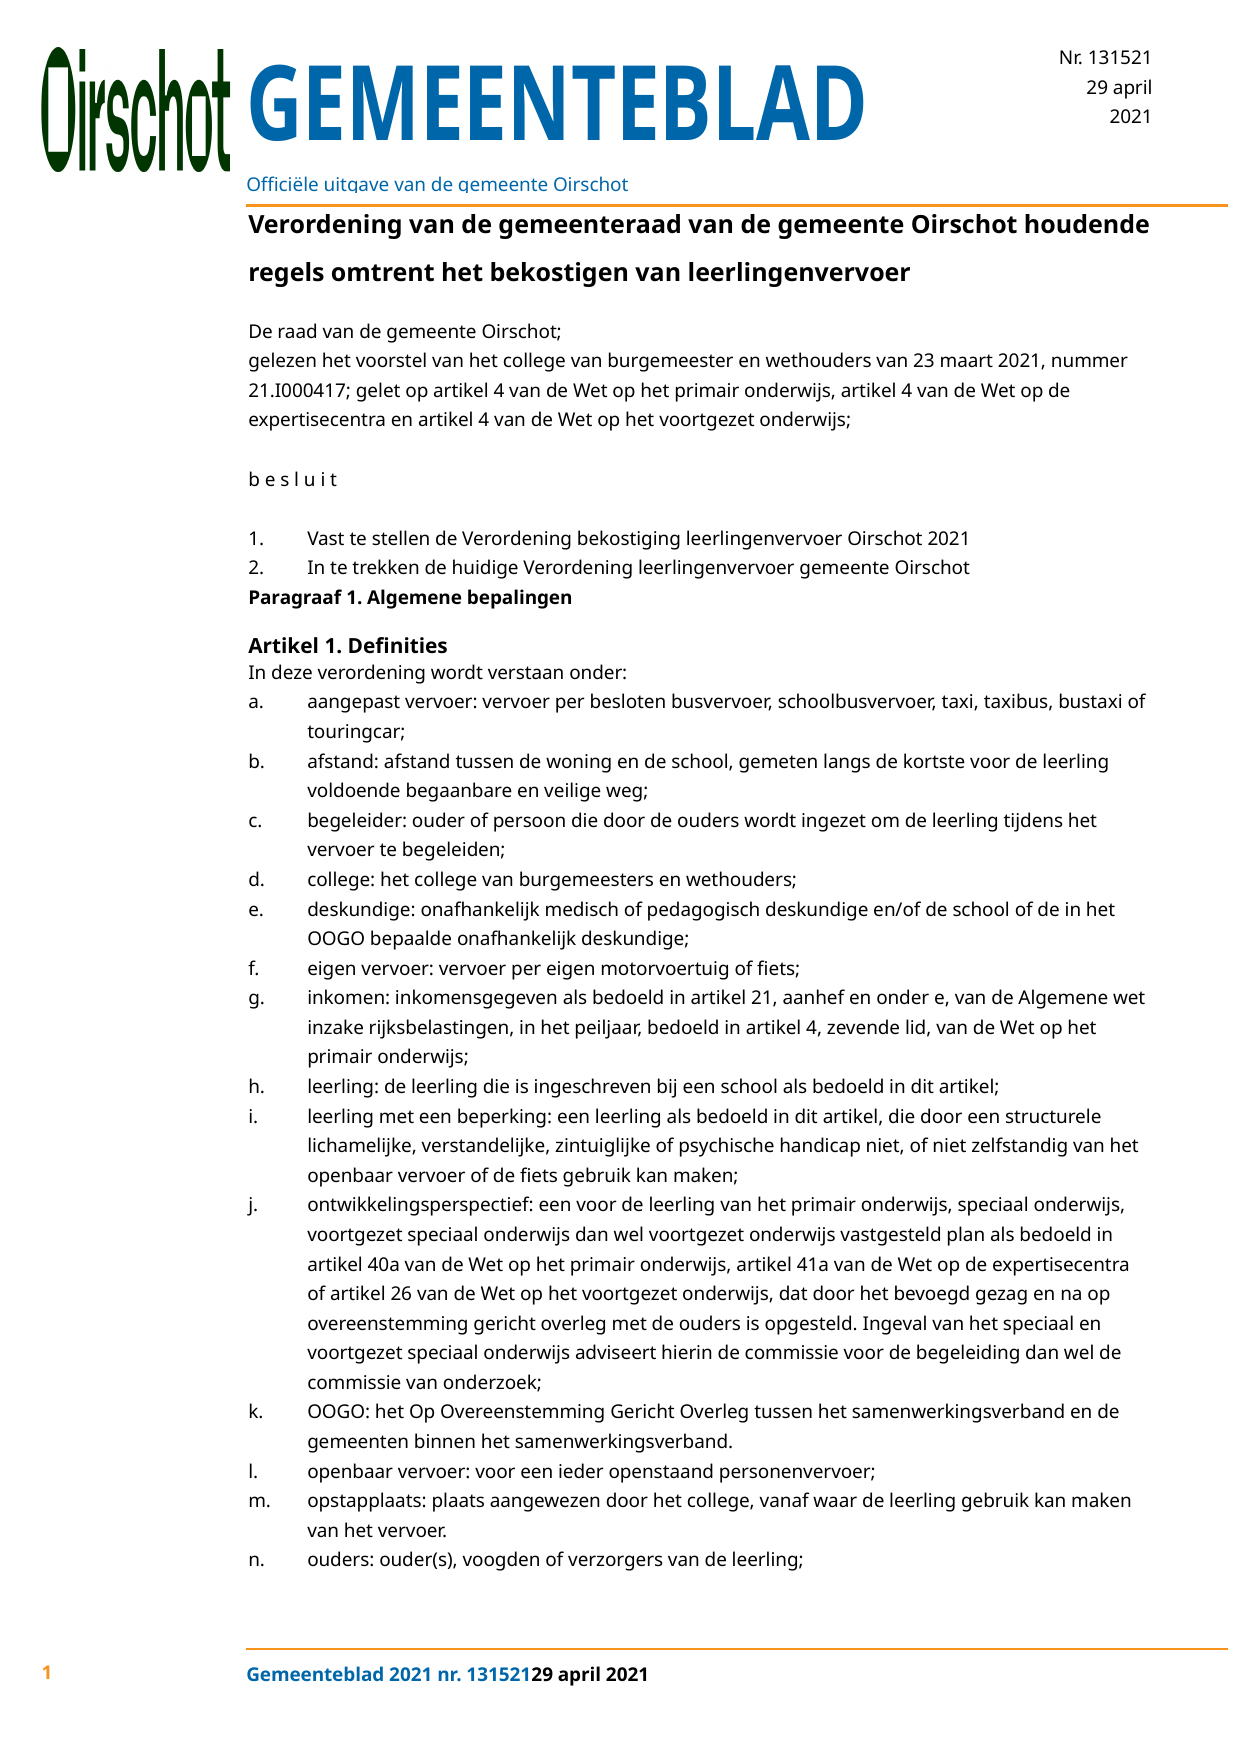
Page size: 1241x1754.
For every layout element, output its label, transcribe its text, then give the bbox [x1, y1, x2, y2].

list leerling: de leerling die is ingeschreven bij een school als bedoeld in dit artikel; [248, 1073, 1152, 1099]
list afstand: afstand tussen de woning en de school, gemeten langs de kortste voor de leerling voldoende begaanbare en veilige weg; [248, 748, 1152, 803]
list Vast te stellen de Verordening bekostiging leerlingenvervoer Oirschot 2021 [248, 525, 1152, 551]
text Verordening van de gemeenteraad van de gemeente Oirschot houdende regels omtrent het bekostigen van leerlingenvervoer [248, 207, 1152, 288]
text Paragraaf 1. Algemene bepalingen [248, 584, 1152, 610]
text De raad van de gemeente Oirschot; [248, 318, 1152, 344]
list OOGO: het Op Overeenstemming Gericht Overleg tussen het samenwerkingsverband en de gemeenten binnen het samenwerkingsverband. [248, 1399, 1152, 1454]
list aangepast vervoer: vervoer per besloten busvervoer, schoolbusvervoer, taxi, taxibus, bustaxi of touringcar; [248, 689, 1152, 744]
list inkomen: inkomensgegeven als bedoeld in artikel 21, aanhef en onder e, van de Algemene wet inzake rijksbelastingen, in het peiljaar, bedoeld in artikel 4, zevende lid, van de Wet op het primair onderwijs; [248, 984, 1152, 1069]
list deskundige: onafhankelijk medisch of pedagogisch deskundige en/of de school of de in het OOGO bepaalde onafhankelijk deskundige; [248, 896, 1152, 951]
text Artikel 1. Definities [248, 631, 1152, 659]
list leerling met een beperking: een leerling als bedoeld in dit artikel, die door een structurele lichamelijke, verstandelijke, zintuiglijke of psychische handicap niet, of niet zelfstandig van het openbaar vervoer of de fiets gebruik kan maken; [248, 1103, 1152, 1188]
list openbaar vervoer: voor een ieder openstaand personenvervoer; [248, 1458, 1152, 1484]
text b e s l u i t [248, 466, 1152, 492]
picture [41, 47, 231, 172]
list ouders: ouder(s), voogden of verzorgers van de leerling; [248, 1547, 1152, 1572]
list ontwikkelingsperspectief: een voor de leerling van het primair onderwijs, speciaal onderwijs, voortgezet speciaal onderwijs dan wel voortgezet onderwijs vastgesteld plan als bedoeld in artikel 40a van de Wet op het primair onderwijs, artikel 41a van de Wet op de expertisecentra of artikel 26 van de Wet op het voortgezet onderwijs, dat door het bevoegd gezag en na op overeenstemming gericht overleg met de ouders is opgesteld. Ingeval van het speciaal en voortgezet speciaal onderwijs adviseert hierin de commissie voor de begeleiding dan wel de commissie van onderzoek; [248, 1192, 1152, 1395]
text gelezen het voorstel van het college van burgemeester en wethouders van 23 maart 2021, nummer 21.I000417; gelet op artikel 4 van de Wet op het primair onderwijs, artikel 4 van de Wet op de expertisecentra en artikel 4 van de Wet op het voortgezet onderwijs; [248, 347, 1152, 432]
text In deze verordening wordt verstaan onder: [248, 659, 1152, 685]
list eigen vervoer: vervoer per eigen motorvoertuig of fiets; [248, 955, 1152, 981]
list college: het college van burgemeesters en wethouders; [248, 866, 1152, 892]
list In te trekken de huidige Verordening leerlingenvervoer gemeente Oirschot [248, 554, 1152, 580]
list opstapplaats: plaats aangewezen door het college, vanaf waar de leerling gebruik kan maken van het vervoer. [248, 1487, 1152, 1543]
list begeleider: ouder of persoon die door de ouders wordt ingezet om de leerling tijdens het vervoer te begeleiden; [248, 807, 1152, 862]
